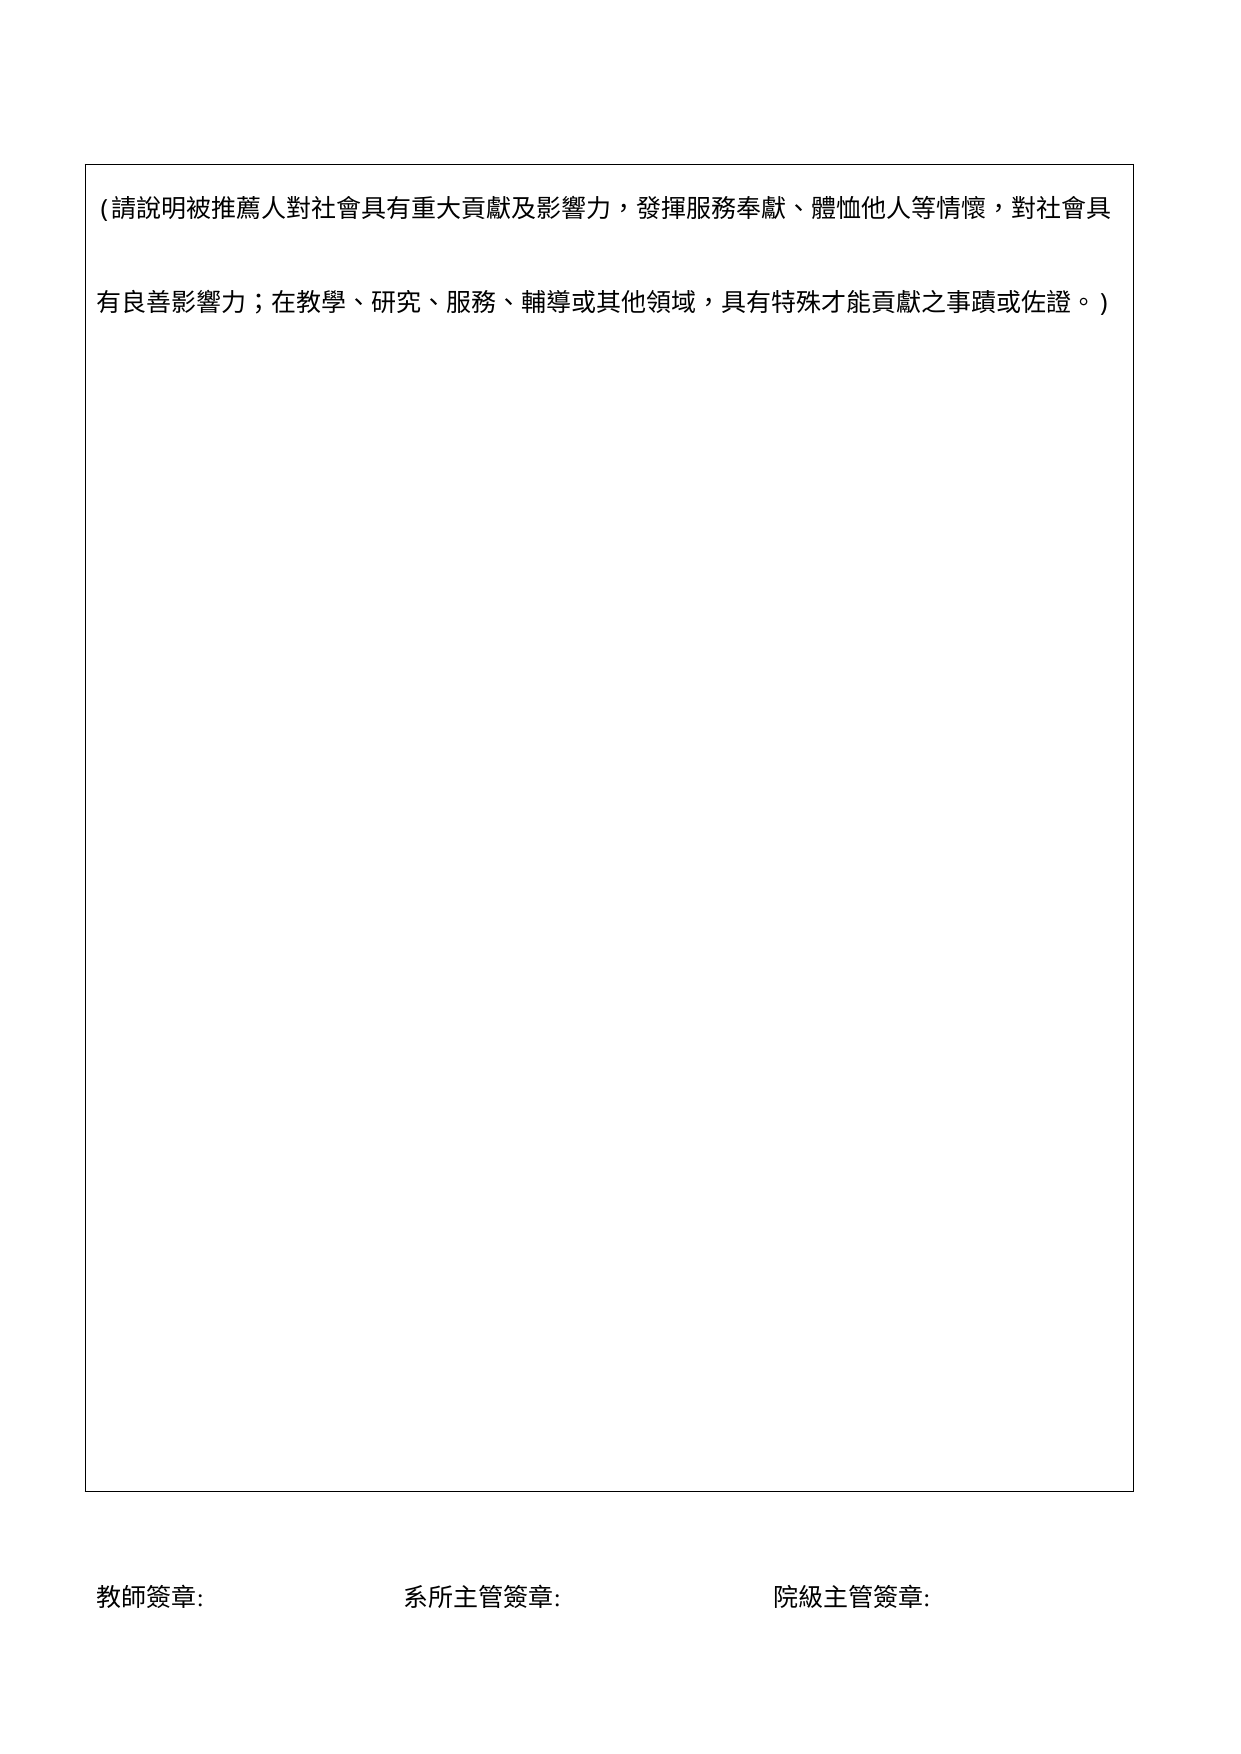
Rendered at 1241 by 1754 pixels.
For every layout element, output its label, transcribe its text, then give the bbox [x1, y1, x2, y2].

table_header (請說明被推薦人對社會具有重大貢獻及影響力，發揮服務奉獻、體恤他人等情懷，對社會具有良善影響力；在教學、研究、服務、輔導或其他領域，具有特殊才能貢獻之事蹟或佐證。) [86, 165, 1133, 1491]
text 教師簽章: 系所主管簽章: 院級主管簽章: [59, 1554, 1137, 1617]
